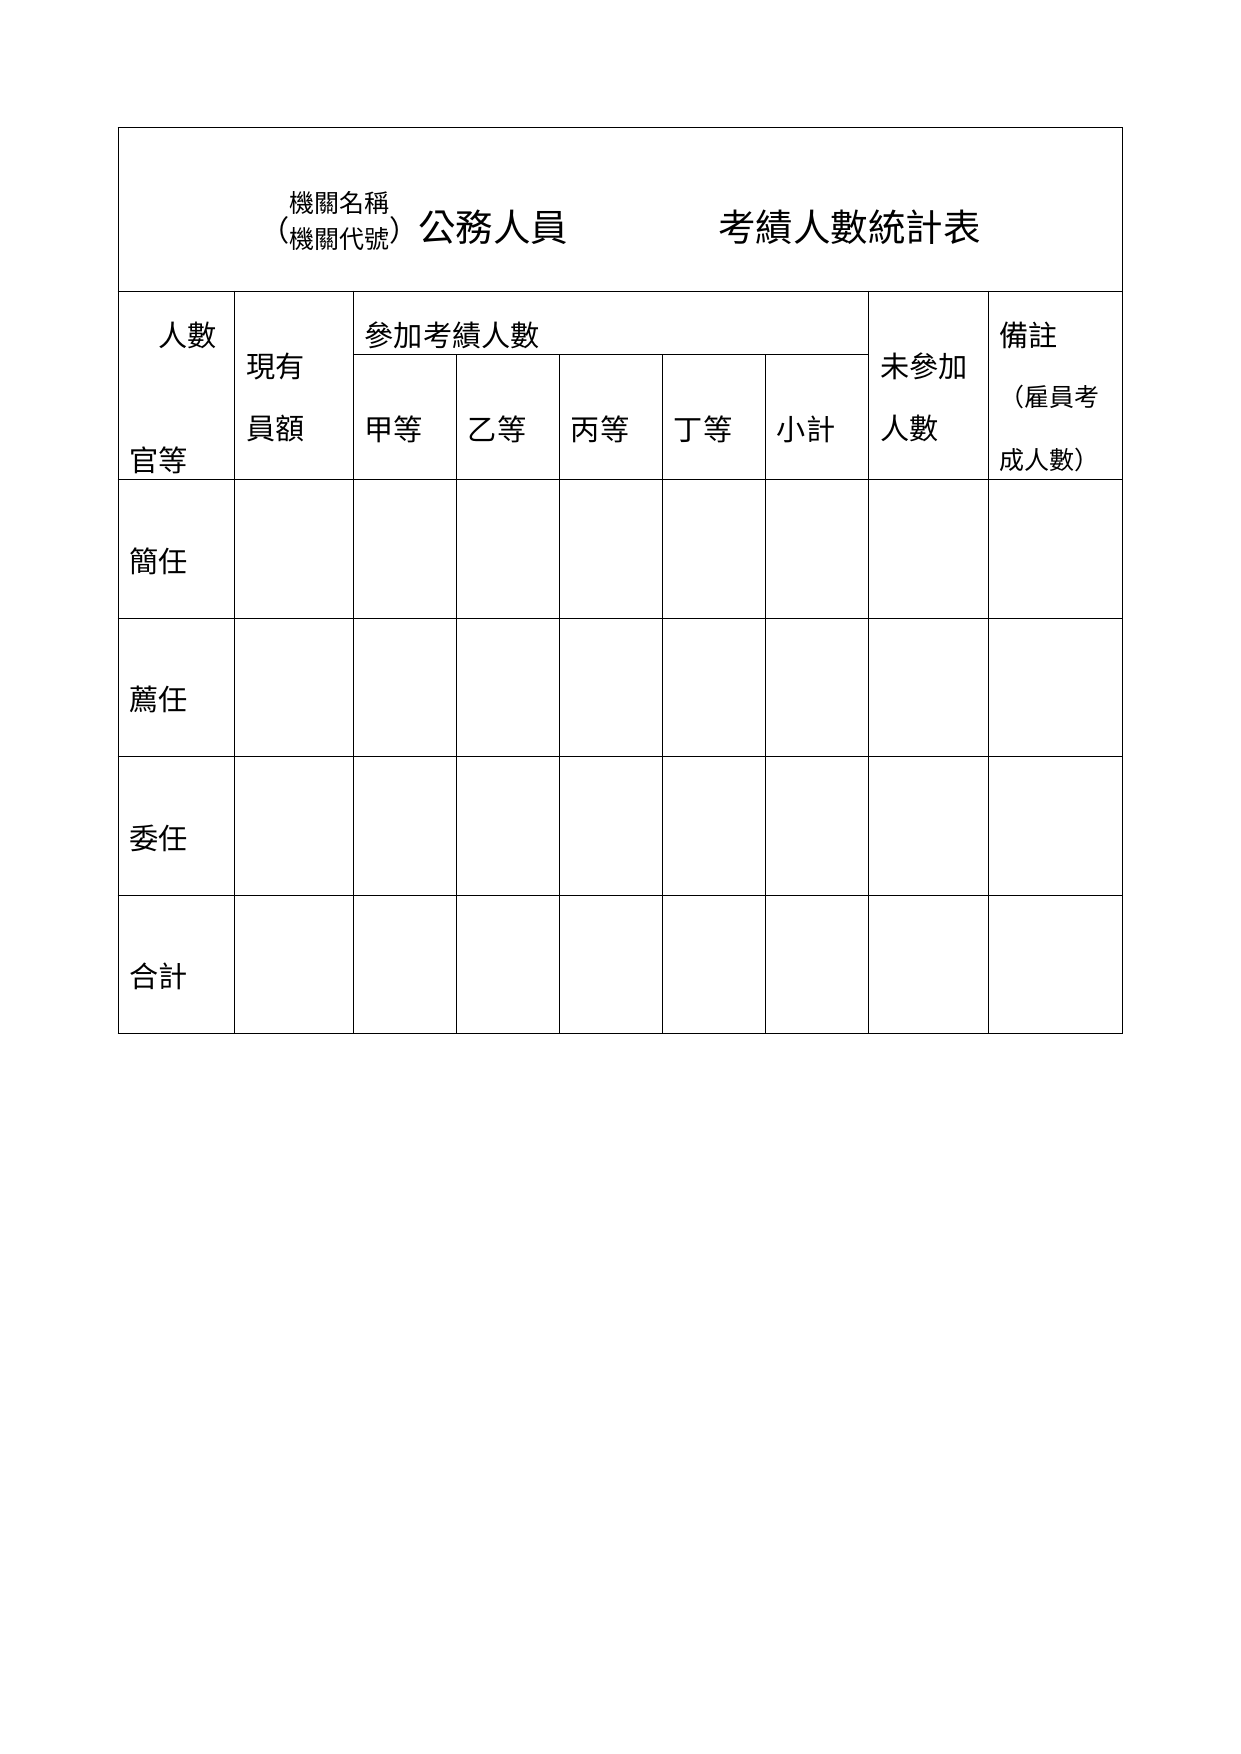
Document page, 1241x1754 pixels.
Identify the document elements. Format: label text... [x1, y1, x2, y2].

table_cell [766, 896, 868, 1033]
table_cell 委任 [119, 757, 234, 895]
table_cell 乙等 [457, 355, 559, 479]
table_cell [766, 480, 868, 618]
table_cell [457, 619, 559, 756]
table_cell [663, 480, 765, 618]
table_cell [989, 896, 1122, 1033]
table_cell [354, 619, 456, 756]
table_cell [354, 480, 456, 618]
table_cell [354, 896, 456, 1033]
table_cell [457, 896, 559, 1033]
table_cell [989, 757, 1122, 895]
table_cell 未參加 人數 [869, 292, 988, 479]
table_cell 丙等 [560, 355, 662, 479]
table_cell [869, 896, 988, 1033]
table_cell [235, 480, 353, 618]
table_cell 參加考績人數 [354, 292, 868, 354]
table_header （機關名稱機關代號）公務人員 考績人數統計表 [119, 128, 1122, 291]
table_cell [869, 619, 988, 756]
table_cell [235, 757, 353, 895]
table_cell [869, 480, 988, 618]
table_cell [663, 757, 765, 895]
table_cell [989, 619, 1122, 756]
table_cell [560, 480, 662, 618]
table_cell 現有 員額 [235, 292, 353, 479]
table_cell [766, 619, 868, 756]
table_cell [560, 757, 662, 895]
table_cell 甲等 [354, 355, 456, 479]
table_cell [354, 757, 456, 895]
table_cell [766, 757, 868, 895]
table_cell 丁等 [663, 355, 765, 479]
table_cell 備註 （雇員考成人數） [989, 292, 1122, 479]
table_cell 合計 [119, 896, 234, 1033]
table_cell [560, 896, 662, 1033]
table_cell [457, 757, 559, 895]
table_cell [663, 619, 765, 756]
table_cell [989, 480, 1122, 618]
table_cell [235, 619, 353, 756]
table_cell [869, 757, 988, 895]
table_cell [235, 896, 353, 1033]
table_cell [457, 480, 559, 618]
table_cell [663, 896, 765, 1033]
table_cell [560, 619, 662, 756]
table_cell 薦任 [119, 619, 234, 756]
table_cell 人數 官等 [119, 292, 234, 479]
table_cell 簡任 [119, 480, 234, 618]
table_cell 小計 [766, 355, 868, 479]
